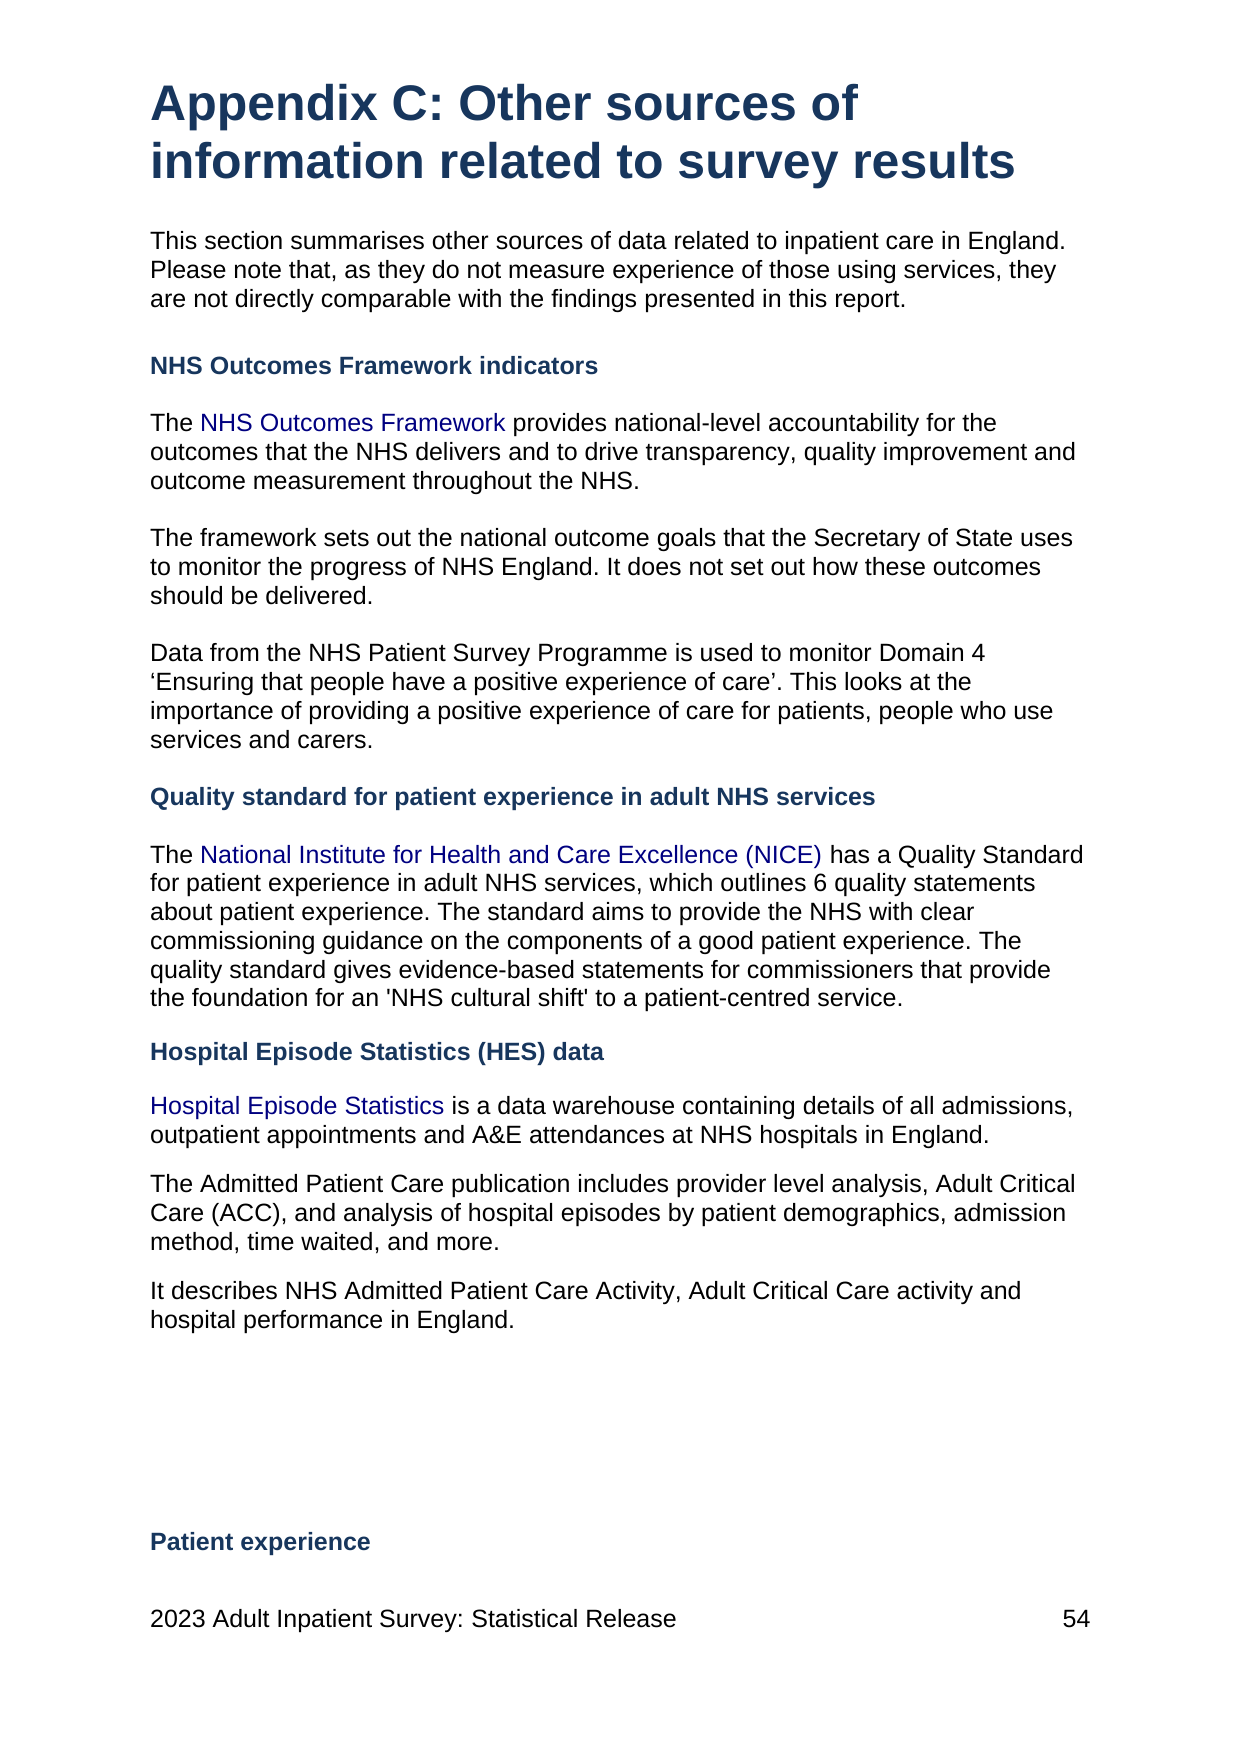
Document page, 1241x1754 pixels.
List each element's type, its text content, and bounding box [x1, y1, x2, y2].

text Data from the NHS Patient Survey Programme is used to monitor Domain 4 ‘Ensuring that people have a positive experience of care’. This looks at the importance of providing a positive experience of care for patients, people who use services and carers. [150, 638, 1090, 753]
text The Admitted Patient Care publication includes provider level analysis, Adult Critical Care (ACC), and analysis of hospital episodes by patient demographics, admission method, time waited, and more. [150, 1169, 1090, 1256]
text Quality standard for patient experience in adult NHS services [150, 782, 1090, 811]
subtitle Hospital Episode Statistics (HES) data [150, 1037, 1090, 1066]
text The framework sets out the national outcome goals that the Secretary of State uses to monitor the progress of NHS England. It does not set out how these outcomes should be delivered. [150, 523, 1090, 610]
text Patient experience [150, 1527, 1090, 1556]
text This section summarises other sources of data related to inpatient care in England. Please note that, as they do not measure experience of those using services, they are not directly comparable with the findings presented in this report. [150, 226, 1090, 312]
text The National Institute for Health and Care Excellence (NICE) has a Quality Standard for patient experience in adult NHS services, which outlines 6 quality statements about patient experience. The standard aims to provide the NHS with clear commissioning guidance on the components of a good patient experience. The quality standard gives evidence-based statements for commissioners that provide the foundation for an 'NHS cultural shift' to a patient-centred service. [150, 840, 1090, 1012]
text The NHS Outcomes Framework provides national-level accountability for the outcomes that the NHS delivers and to drive transparency, quality improvement and outcome measurement throughout the NHS. [150, 408, 1090, 495]
text Hospital Episode Statistics is a data warehouse containing details of all admissions, outpatient appointments and A&E attendances at NHS hospitals in England. [150, 1091, 1090, 1148]
text It describes NHS Admitted Patient Care Activity, Adult Critical Care activity and hospital performance in England. [150, 1276, 1090, 1334]
text NHS Outcomes Framework indicators [150, 351, 1090, 380]
subtitle Appendix C: Other sources of information related to survey results [150, 74, 1090, 189]
